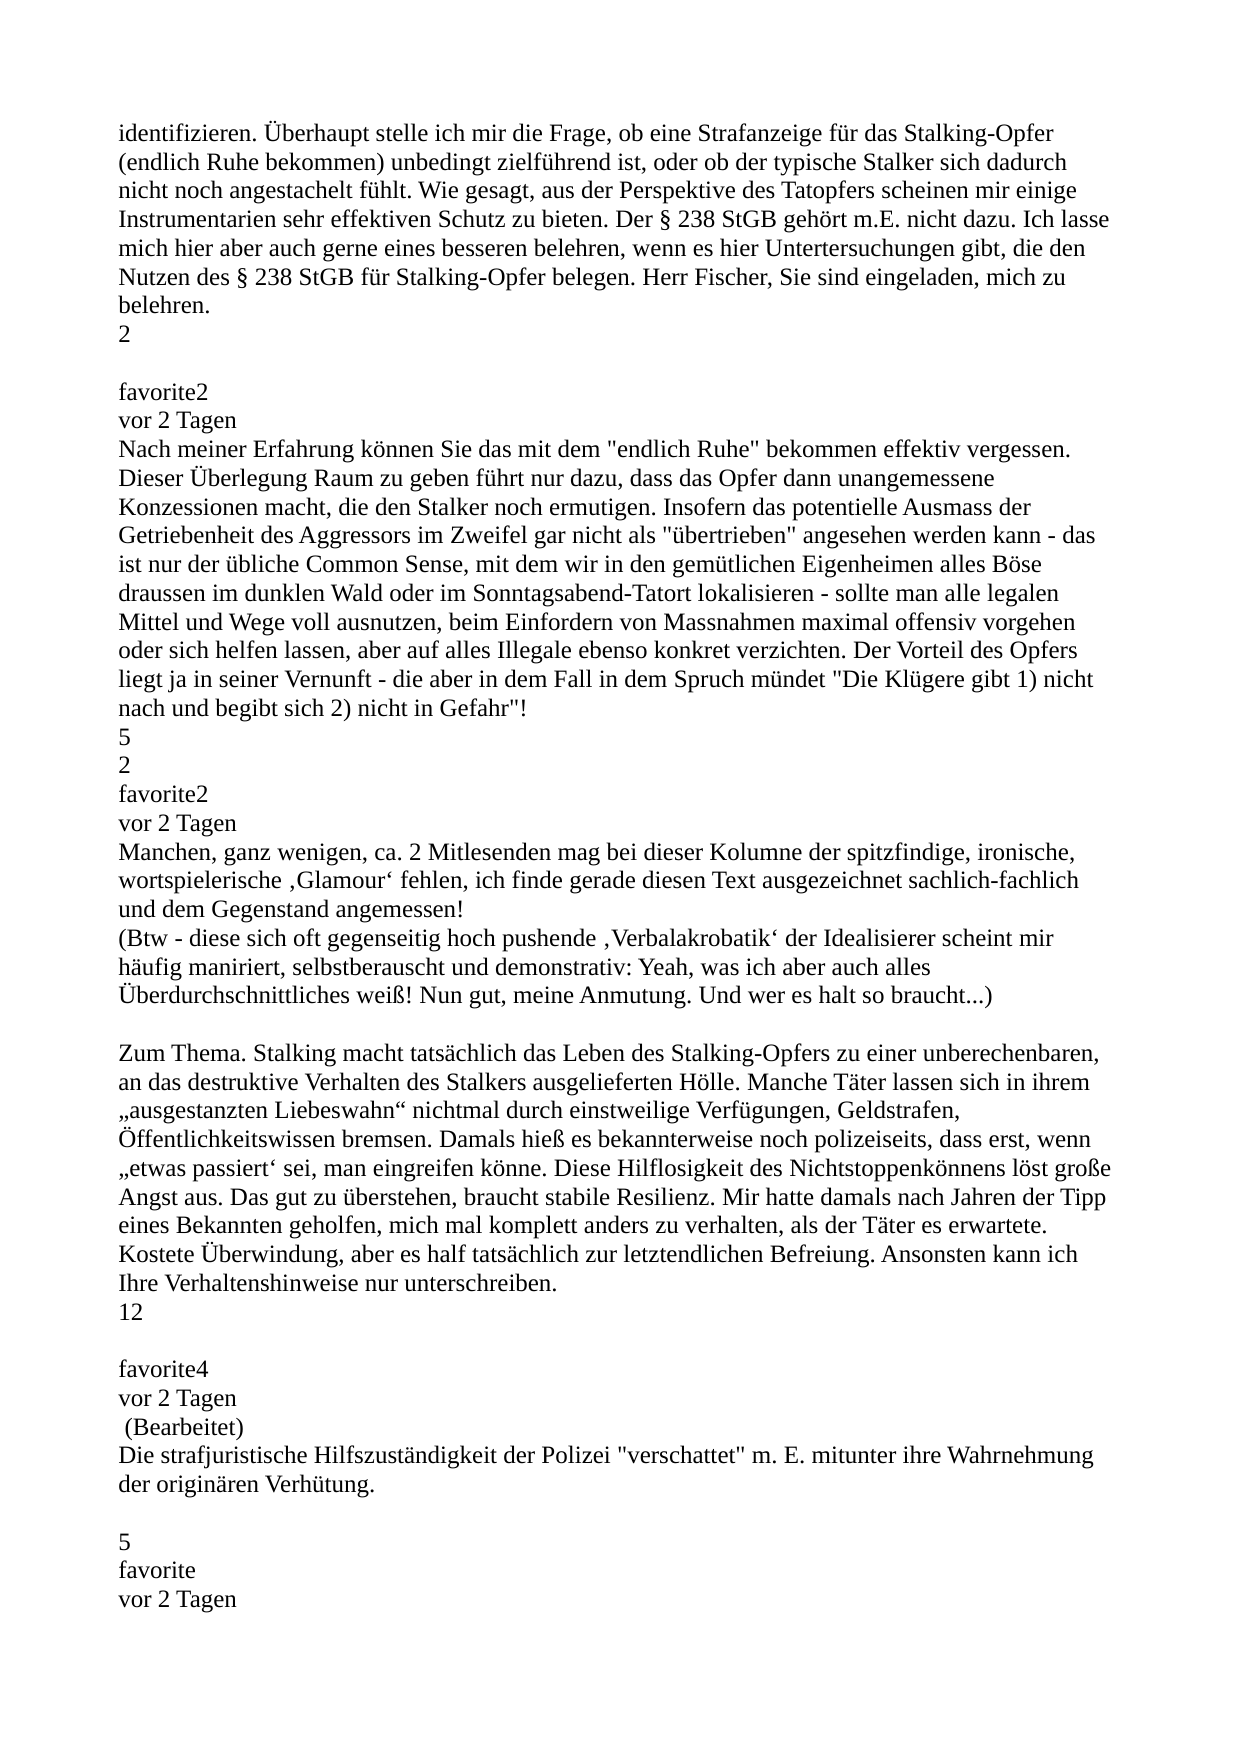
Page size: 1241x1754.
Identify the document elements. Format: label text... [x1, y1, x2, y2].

text favorite2 [118, 779, 1122, 808]
text vor 2 Tagen [118, 808, 1122, 837]
text favorite [118, 1556, 1122, 1584]
text Manchen, ganz wenigen, ca. 2 Mitlesenden mag bei dieser Kolumne der spitzfindige, ironische, wortspielerische ‚Glamour‘ fehlen, ich finde gerade diesen Text ausgezeichnet sachlich-fachlich und dem Gegenstand angemessen! [118, 837, 1122, 923]
text 2 [118, 751, 1122, 779]
text 5 [118, 1527, 1122, 1556]
text favorite4 [118, 1354, 1122, 1383]
text 5 [118, 722, 1122, 751]
text favorite2 [118, 377, 1122, 406]
text (Bearbeitet) [118, 1412, 1122, 1441]
text Die strafjuristische Hilfszuständigkeit der Polizei "verschattet" m. E. mitunter ihre Wahrnehmung der originären Verhütung. [118, 1441, 1122, 1498]
text (Btw - diese sich oft gegenseitig hoch pushende ‚Verbalakrobatik‘ der Idealisierer scheint mir häufig maniriert, selbstberauscht und demonstrativ: Yeah, was ich aber auch alles Überdurchschnittliches weiß! Nun gut, meine Anmutung. Und wer es halt so braucht...) [118, 923, 1122, 1009]
text Zum Thema. Stalking macht tatsächlich das Leben des Stalking-Opfers zu einer unberechenbaren, an das destruktive Verhalten des Stalkers ausgelieferten Hölle. Manche Täter lassen sich in ihrem „ausgestanzten Liebeswahn“ nichtmal durch einstweilige Verfügungen, Geldstrafen, Öffentlichkeitswissen bremsen. Damals hieß es bekannterweise noch polizeiseits, dass erst, wenn „etwas passiert‘ sei, man eingreifen könne. Diese Hilflosigkeit des Nichtstoppenkönnens löst große Angst aus. Das gut zu überstehen, braucht stabile Resilienz. Mir hatte damals nach Jahren der Tipp eines Bekannten geholfen, mich mal komplett anders zu verhalten, als der Täter es erwartete. Kostete Überwindung, aber es half tatsächlich zur letztendlichen Befreiung. Ansonsten kann ich Ihre Verhaltenshinweise nur unterschreiben. [118, 1038, 1122, 1297]
text 2 [118, 319, 1122, 348]
text vor 2 Tagen [118, 1383, 1122, 1412]
text 12 [118, 1297, 1122, 1326]
text vor 2 Tagen [118, 406, 1122, 434]
text identifizieren. Überhaupt stelle ich mir die Frage, ob eine Strafanzeige für das Stalking-Opfer (endlich Ruhe bekommen) unbedingt zielführend ist, oder ob der typische Stalker sich dadurch nicht noch angestachelt fühlt. Wie gesagt, aus der Perspektive des Tatopfers scheinen mir einige Instrumentarien sehr effektiven Schutz zu bieten. Der § 238 StGB gehört m.E. nicht dazu. Ich lasse mich hier aber auch gerne eines besseren belehren, wenn es hier Untertersuchungen gibt, die den Nutzen des § 238 StGB für Stalking-Opfer belegen. Herr Fischer, Sie sind eingeladen, mich zu belehren. [118, 118, 1122, 319]
text Nach meiner Erfahrung können Sie das mit dem "endlich Ruhe" bekommen effektiv vergessen. Dieser Überlegung Raum zu geben führt nur dazu, dass das Opfer dann unangemessene Konzessionen macht, die den Stalker noch ermutigen. Insofern das potentielle Ausmass der Getriebenheit des Aggressors im Zweifel gar nicht als "übertrieben" angesehen werden kann - das ist nur der übliche Common Sense, mit dem wir in den gemütlichen Eigenheimen alles Böse draussen im dunklen Wald oder im Sonntagsabend-Tatort lokalisieren - sollte man alle legalen Mittel und Wege voll ausnutzen, beim Einfordern von Massnahmen maximal offensiv vorgehen oder sich helfen lassen, aber auf alles Illegale ebenso konkret verzichten. Der Vorteil des Opfers liegt ja in seiner Vernunft - die aber in dem Fall in dem Spruch mündet "Die Klügere gibt 1) nicht nach und begibt sich 2) nicht in Gefahr"! [118, 434, 1122, 722]
text vor 2 Tagen [118, 1584, 1122, 1613]
